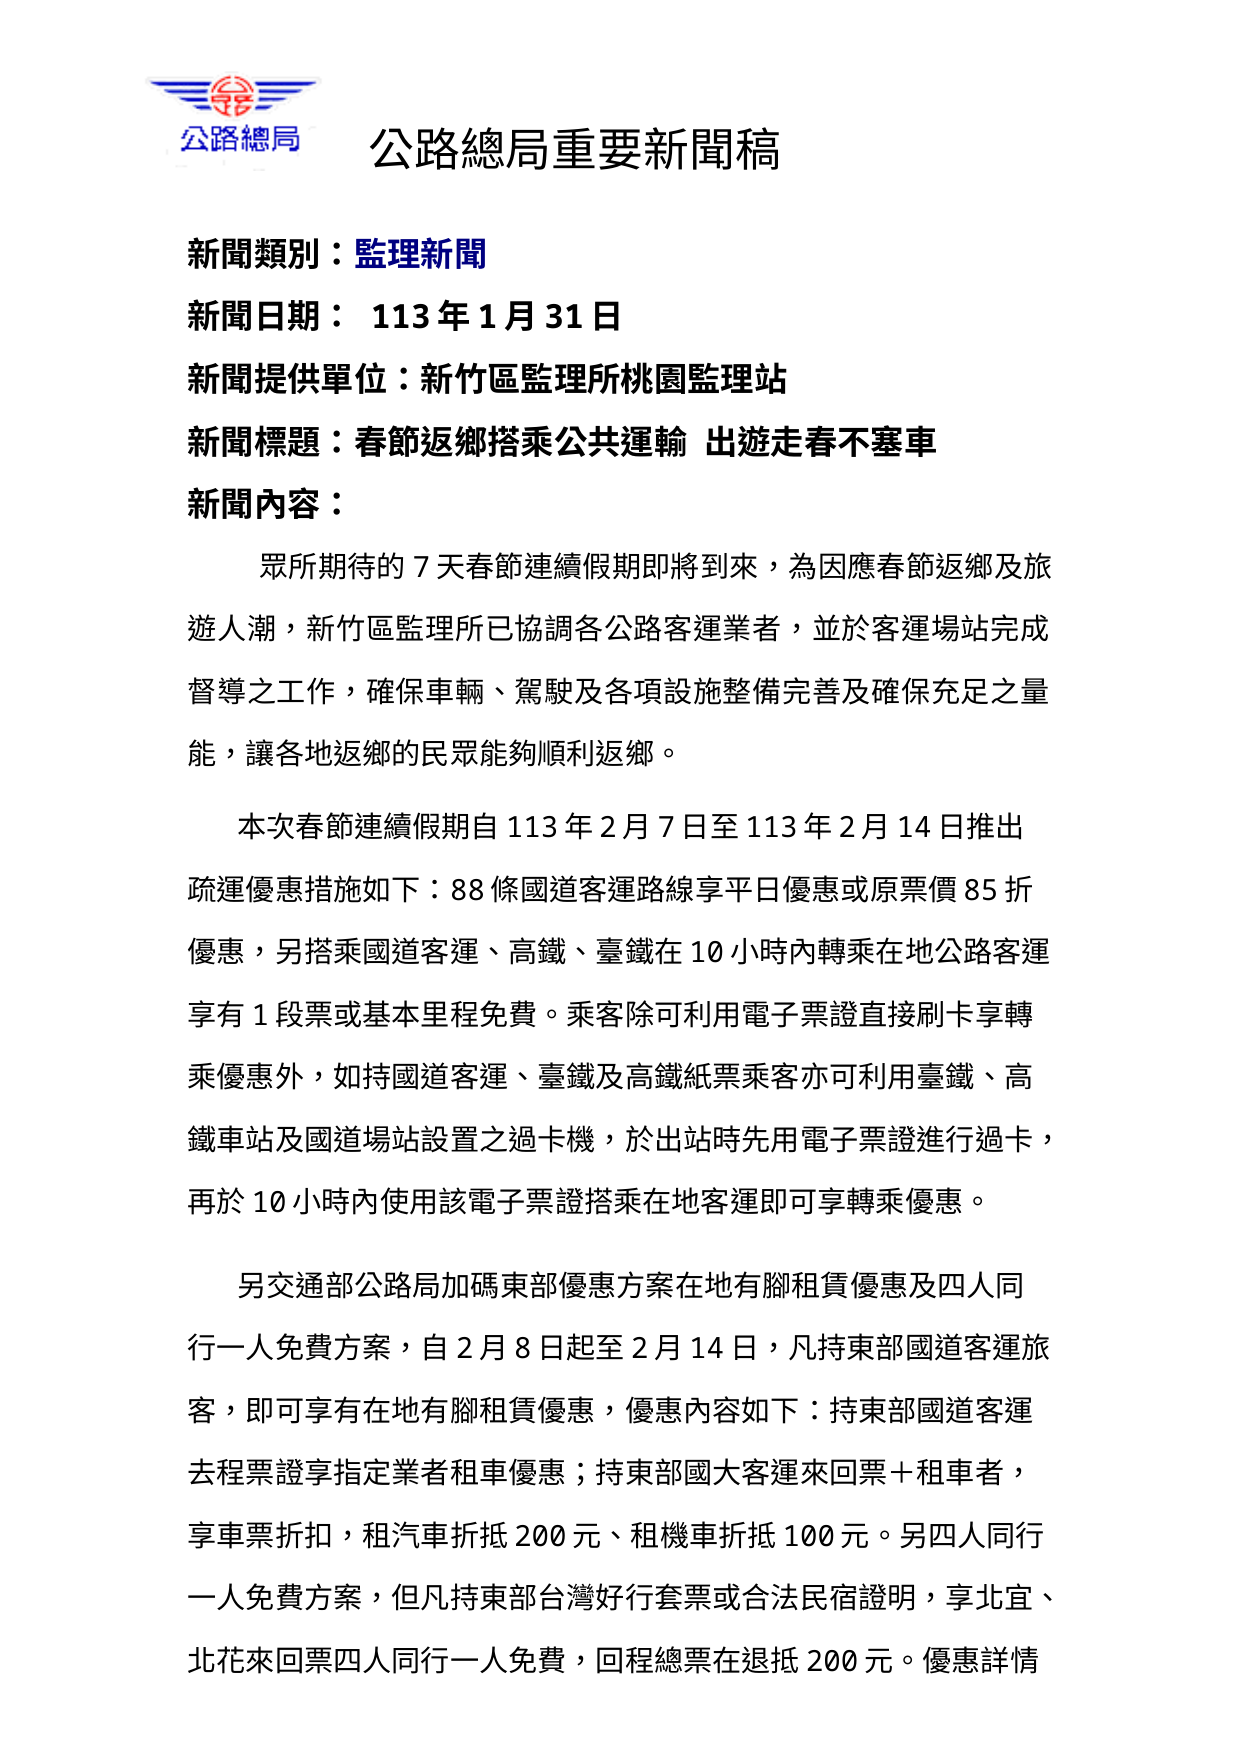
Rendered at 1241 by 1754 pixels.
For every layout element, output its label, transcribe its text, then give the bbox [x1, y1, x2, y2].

subtitle 新聞提供單位：新竹區監理所桃園監理站 [187, 335, 1053, 398]
table_header [123, 61, 366, 210]
picture [140, 70, 324, 171]
subtitle 新聞標題：春節返鄉搭乘公共運輸 出遊走春不塞車 [187, 398, 1053, 460]
subtitle 新聞日期： 113年1月31日 [187, 273, 1053, 335]
subtitle 新聞內容： [187, 460, 1053, 523]
text 另交通部公路局加碼東部優惠方案在地有腳租賃優惠及四人同行一人免費方案，自2月8日起至2月14日，凡持東部國道客運旅客，即可享有在地有腳租賃優惠，優惠內容如下：持東部國道客運去程票證享指定業者租車優惠；持東部國大客運來回票＋租車者，享車票折扣，租汽車折抵200元、租機車折抵100元。另四人同行一人免費方案，但凡持東部台灣好行套票或合法民宿證明，享北宜、北花來回票四人同行一人免費，回程總票在退抵200元。優惠詳情請至交通部公路局網站(http://www.thb.gov.tw)及台灣好行旅遊服務等官網查詢。 [187, 1242, 1053, 1679]
table_header 公路總局重要新聞稿 [366, 61, 1117, 210]
subtitle 新聞類別：監理新聞 [187, 210, 1053, 273]
text 眾所期待的7天春節連續假期即將到來，為因應春節返鄉及旅遊人潮，新竹區監理所已協調各公路客運業者，並於客運場站完成督導之工作，確保車輛、駕駛及各項設施整備完善及確保充足之量能，讓各地返鄉的民眾能夠順利返鄉。 [187, 523, 1053, 773]
text 本次春節連續假期自113年2月7日至113年2月14日推出疏運優惠措施如下：88條國道客運路線享平日優惠或原票價85折優惠，另搭乘國道客運、高鐵、臺鐵在10小時內轉乘在地公路客運享有1段票或基本里程免費。乘客除可利用電子票證直接刷卡享轉乘優惠外，如持國道客運、臺鐵及高鐵紙票乘客亦可利用臺鐵、高鐵車站及國道場站設置之過卡機，於出站時先用電子票證進行過卡，再於10小時內使用該電子票證搭乘在地客運即可享轉乘優惠。 [187, 783, 1053, 1221]
